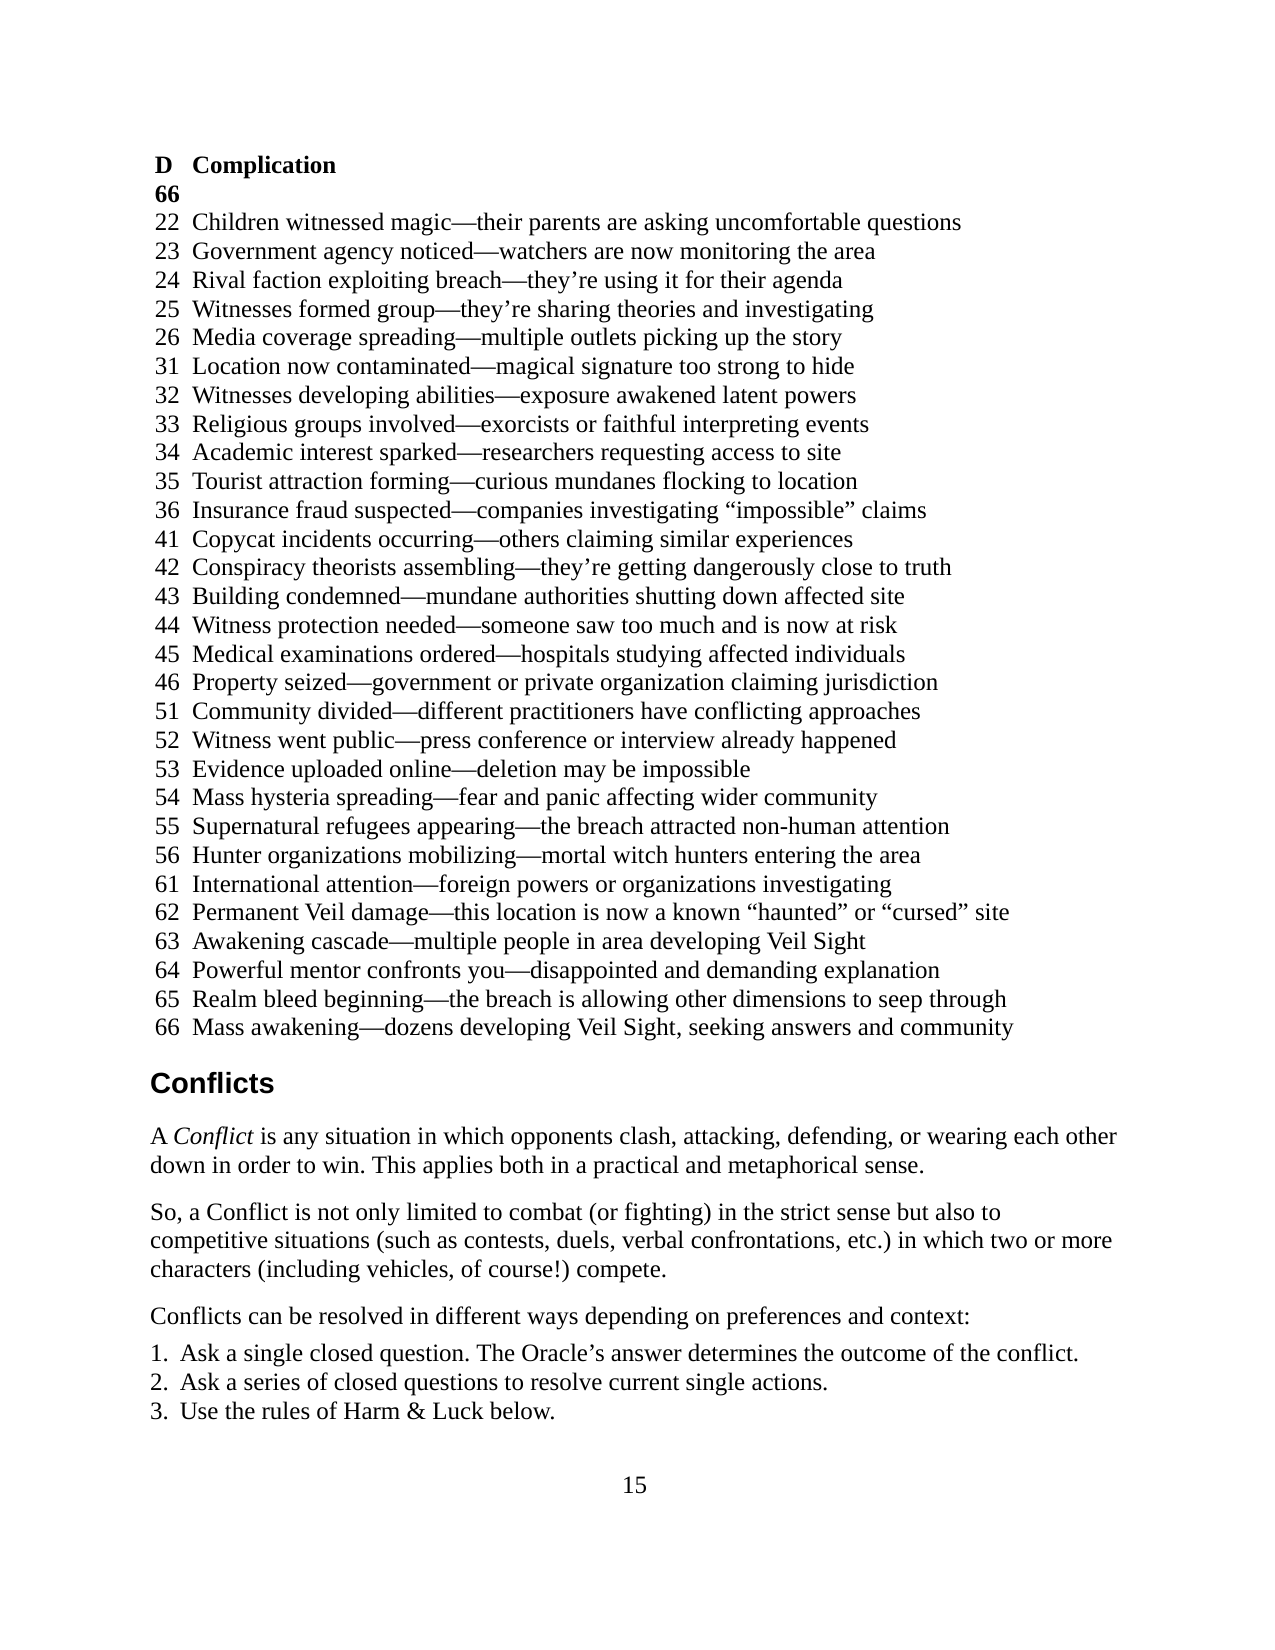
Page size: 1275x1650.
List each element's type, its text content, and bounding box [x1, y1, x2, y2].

table_cell International attention—foreign powers or organizations investigating [188, 869, 1125, 897]
table_cell Academic interest sparked—researchers requesting access to site [188, 438, 1125, 466]
list Ask a series of closed questions to resolve current single actions. [150, 1367, 1125, 1396]
table_cell Awakening cascade—multiple people in area developing Veil Sight [188, 926, 1125, 955]
list Use the rules of Harm & Luck below. [150, 1396, 1125, 1425]
list Ask a single closed question. The Oracle’s answer determines the outcome of the conflict. [150, 1338, 1125, 1367]
text Conflicts can be resolved in different ways depending on preferences and context: [150, 1301, 1125, 1329]
table_cell Government agency noticed—watchers are now monitoring the area [188, 236, 1125, 265]
table_cell 53 [150, 754, 187, 782]
table_cell Medical examinations ordered—hospitals studying affected individuals [188, 639, 1125, 667]
table_cell Witness protection needed—someone saw too much and is now at risk [188, 610, 1125, 639]
table_cell 64 [150, 955, 187, 984]
table_cell 66 [150, 1013, 187, 1041]
table_cell Media coverage spreading—multiple outlets picking up the story [188, 323, 1125, 351]
text So, a Conflict is not only limited to combat (or fighting) in the strict sense but also to competitive situations (such as contests, duels, verbal confrontations, etc.) in which two or more characters (including vehicles, of course!) compete. [150, 1197, 1125, 1283]
table_cell 51 [150, 696, 187, 725]
table_cell Building condemned—mundane authorities shutting down affected site [188, 581, 1125, 610]
table_header Complication [188, 150, 1125, 207]
table_cell 63 [150, 926, 187, 955]
table_cell Supernatural refugees appearing—the breach attracted non-human attention [188, 811, 1125, 840]
table_cell 36 [150, 495, 187, 524]
table_cell Witness went public—press conference or interview already happened [188, 725, 1125, 754]
table_cell 32 [150, 380, 187, 409]
table_cell 24 [150, 265, 187, 294]
table_cell Copycat incidents occurring—others claiming similar experiences [188, 524, 1125, 552]
table_cell Insurance fraud suspected—companies investigating “impossible” claims [188, 495, 1125, 524]
table_cell 41 [150, 524, 187, 552]
text A Conflict is any situation in which opponents clash, attacking, defending, or wearing each other down in order to win. This applies both in a practical and metaphorical sense. [150, 1121, 1125, 1179]
table_cell 42 [150, 553, 187, 581]
table_cell 46 [150, 668, 187, 696]
table_cell Mass hysteria spreading—fear and panic affecting wider community [188, 783, 1125, 811]
table_cell 52 [150, 725, 187, 754]
table_cell 56 [150, 840, 187, 869]
table_cell Hunter organizations mobilizing—mortal witch hunters entering the area [188, 840, 1125, 869]
table_cell Religious groups involved—exorcists or faithful interpreting events [188, 409, 1125, 437]
table_cell Tourist attraction forming—curious mundanes flocking to location [188, 466, 1125, 495]
table_cell Children witnessed magic—their parents are asking uncomfortable questions [188, 208, 1125, 236]
table_cell Community divided—different practitioners have conflicting approaches [188, 696, 1125, 725]
table_cell 22 [150, 208, 187, 236]
table_cell 25 [150, 294, 187, 322]
table_cell 62 [150, 898, 187, 926]
table_cell Witnesses formed group—they’re sharing theories and investigating [188, 294, 1125, 322]
table_cell 31 [150, 351, 187, 380]
table_cell 33 [150, 409, 187, 437]
table_cell Powerful mentor confronts you—disappointed and demanding explanation [188, 955, 1125, 984]
table_cell 34 [150, 438, 187, 466]
table_cell Mass awakening—dozens developing Veil Sight, seeking answers and community [188, 1013, 1125, 1041]
table_cell Witnesses developing abilities—exposure awakened latent powers [188, 380, 1125, 409]
table_cell 23 [150, 236, 187, 265]
table_cell 45 [150, 639, 187, 667]
table_cell Property seized—government or private organization claiming jurisdiction [188, 668, 1125, 696]
table_cell Rival faction exploiting breach—they’re using it for their agenda [188, 265, 1125, 294]
table_cell 43 [150, 581, 187, 610]
table_cell 35 [150, 466, 187, 495]
table_cell Evidence uploaded online—deletion may be impossible [188, 754, 1125, 782]
table_cell 61 [150, 869, 187, 897]
table_cell Permanent Veil damage—this location is now a known “haunted” or “cursed” site [188, 898, 1125, 926]
table_cell 44 [150, 610, 187, 639]
table_cell 54 [150, 783, 187, 811]
table_cell Conspiracy theorists assembling—they’re getting dangerously close to truth [188, 553, 1125, 581]
subtitle Conflicts [150, 1066, 1125, 1100]
table_cell Realm bleed beginning—the breach is allowing other dimensions to seep through [188, 984, 1125, 1012]
table_header D66 [150, 150, 187, 207]
table_cell 55 [150, 811, 187, 840]
table_cell 26 [150, 323, 187, 351]
table_cell Location now contaminated—magical signature too strong to hide [188, 351, 1125, 380]
table_cell 65 [150, 984, 187, 1012]
